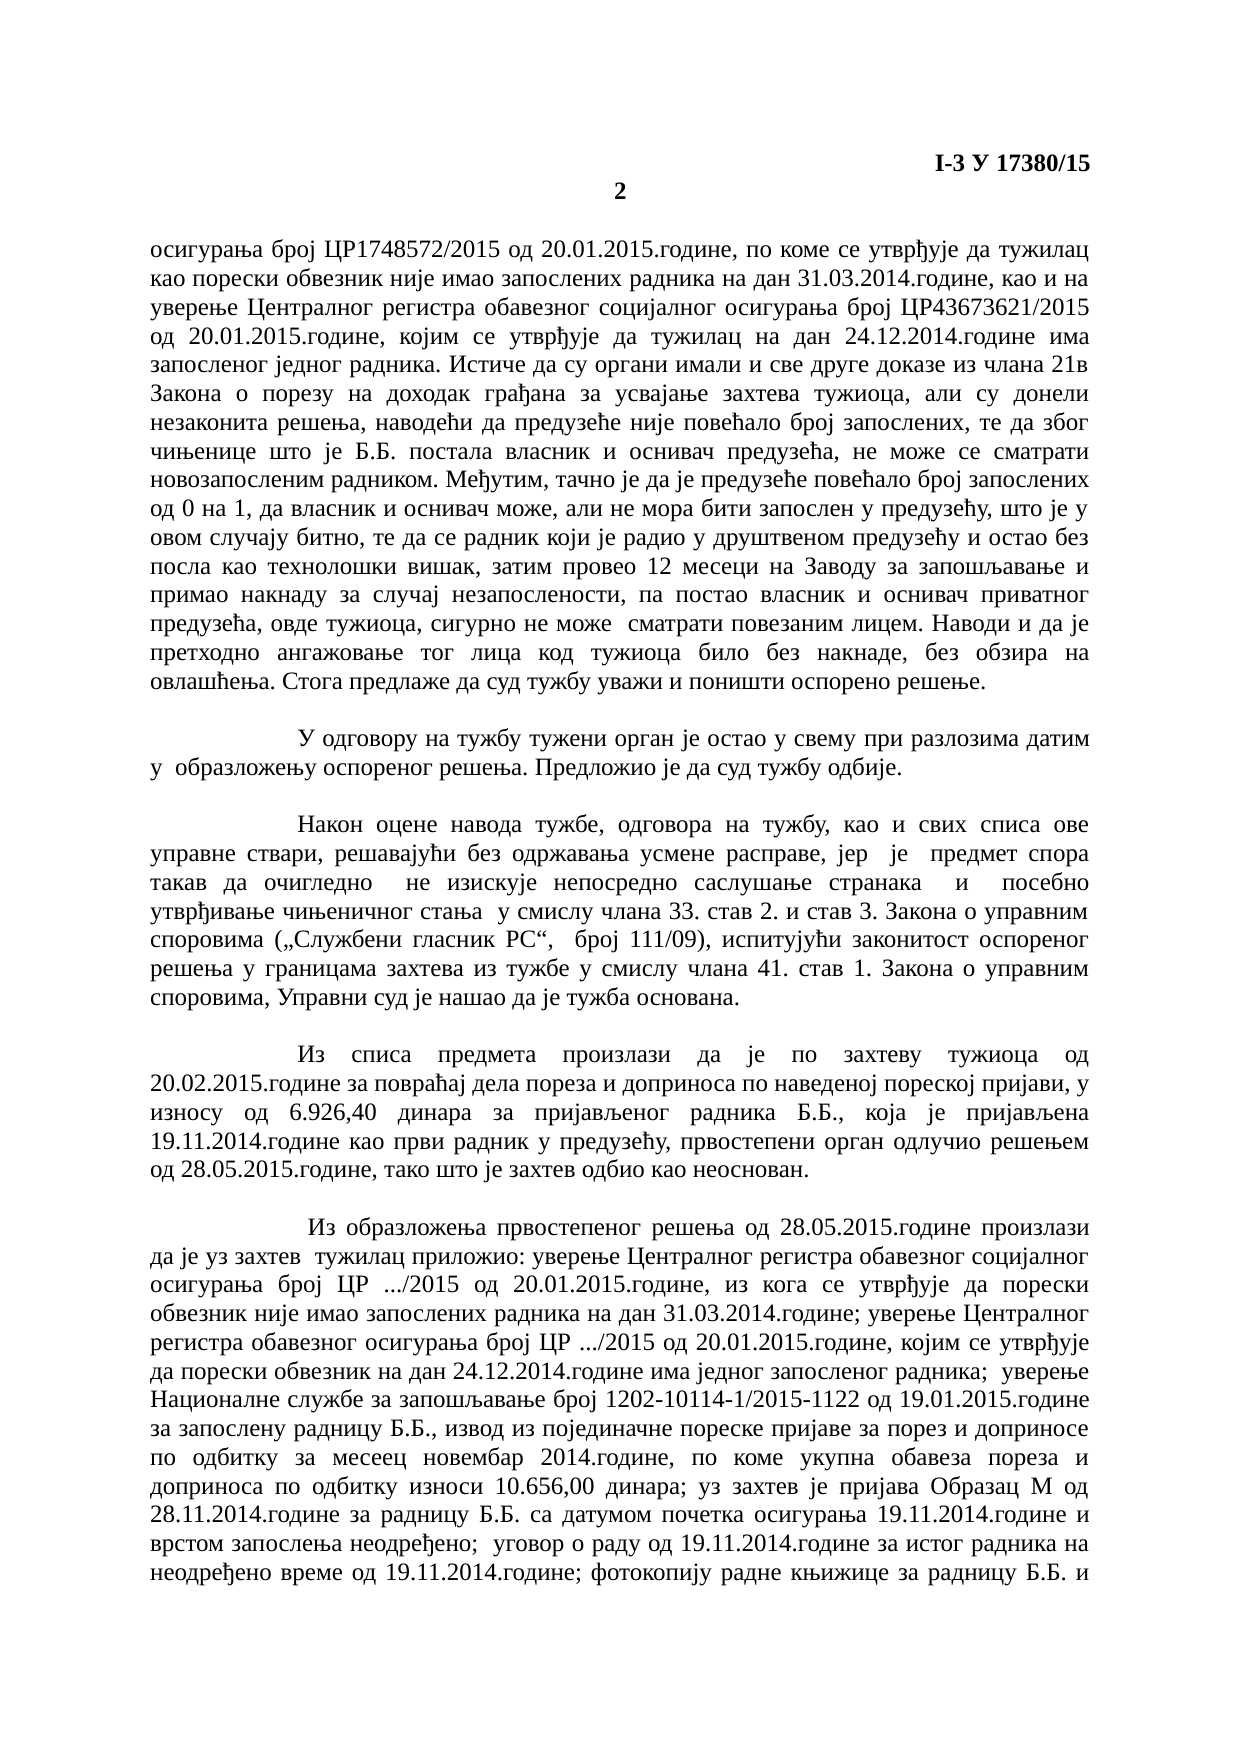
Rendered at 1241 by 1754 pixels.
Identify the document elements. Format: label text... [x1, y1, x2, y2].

text Из списа предмета произлази да је по захтеву тужиоца од 20.02.2015.године за повраћај дела пореза и доприноса по наведеној пореској пријави, у износу од 6.926,40 динара за пријављеног радника Б.Б., која је пријављена 19.11.2014.године као први радник у предузећу, првостепени орган одлучио решењем од 28.05.2015.године, тако што је захтев одбио као неоснован. [150, 1039, 1090, 1183]
text У одговору на тужбу тужени орган је остао у свему при разлозима датим у образложењу оспореног решења. Предложио је да суд тужбу одбије. [150, 723, 1090, 781]
text Из образложења првостепеног решења од 28.05.2015.године произлази да је уз захтев тужилац приложио: уверење Централног регистра обавезног социјалног осигурања број ЦР .../2015 од 20.01.2015.године, из кога се утврђује да порески обвезник није имао запослених радника на дан 31.03.2014.године; уверење Централног регистра обавезног осигурања број ЦР .../2015 од 20.01.2015.године, којим се утврђује да порески обвезник на дан 24.12.2014.године има једног запосленог радника; уверење Националне службе за запошљавање број 1202-10114-1/2015-1122 од 19.01.2015.године за запослену радницу Б.Б., извод из појединачне пореске пријаве за порез и доприносе по одбитку за месеец новембар 2014.године, по коме укупна обавеза пореза и доприноса по одбитку износи 10.656,00 динара; уз захтев је пријава Образац М од 28.11.2014.године за радницу Б.Б. са датумом почетка осигурања 19.11.2014.године и врстом запослења неодређено; уговор о раду од 19.11.2014.године за истог радника на неодређено време од 19.11.2014.године; фотокопију радне књижице за радницу Б.Б. и [150, 1212, 1090, 1586]
text Након оцене навода тужбе, одговора на тужбу, као и свих списа ове управне ствари, решавајући без одржавања усмене расправе, јер је предмет спора такав да очигледно не изискује непосредно саслушање странака и посебно утврђивање чињеничног стања у смислу члана 33. став 2. и став 3. Закона о управним споровима („Службени гласник РС“, број 111/09), испитујући законитост оспореног решења у границама захтева из тужбе у смислу члана 41. став 1. Закона о управним споровима, Управни суд је нашао да је тужба основана. [150, 809, 1090, 1011]
text осигурања број ЦР1748572/2015 од 20.01.2015.године, по коме се утврђује да тужилац као порески обвезник није имао запослених радника на дан 31.03.2014.године, као и на уверење Централног регистра обавезног социјалног осигурања број ЦР43673621/2015 од 20.01.2015.године, којим се утврђује да тужилац на дан 24.12.2014.године има запосленог једног радника. Истиче да су органи имали и све друге доказе из члана 21в Закона о порезу на доходак грађана за усвајање захтева тужиоца, али су донели незаконита решења, наводећи да предузеће није повећало број запослених, те да због чињенице што је Б.Б. постала власник и оснивач предузећа, не може се сматрати новозапосленим радником. Међутим, тачно је да је предузеће повећало број запослених од 0 на 1, да власник и оснивач може, али не мора бити запослен у предузећу, што је у овом случају битно, те да се радник који је радио у друштвеном предузећу и остао без посла као технолошки вишак, затим провео 12 месеци на Заводу за запошљавање и примао накнаду за случај незапослености, па постао власник и оснивач приватног предузећа, овде тужиоца, сигурно не може сматрати повезаним лицем. Наводи и да је претходно ангажовање тог лица код тужиоца било без накнаде, без обзира на овлашћења. Стога предлаже да суд тужбу уважи и поништи оспорено решење. [150, 234, 1090, 694]
